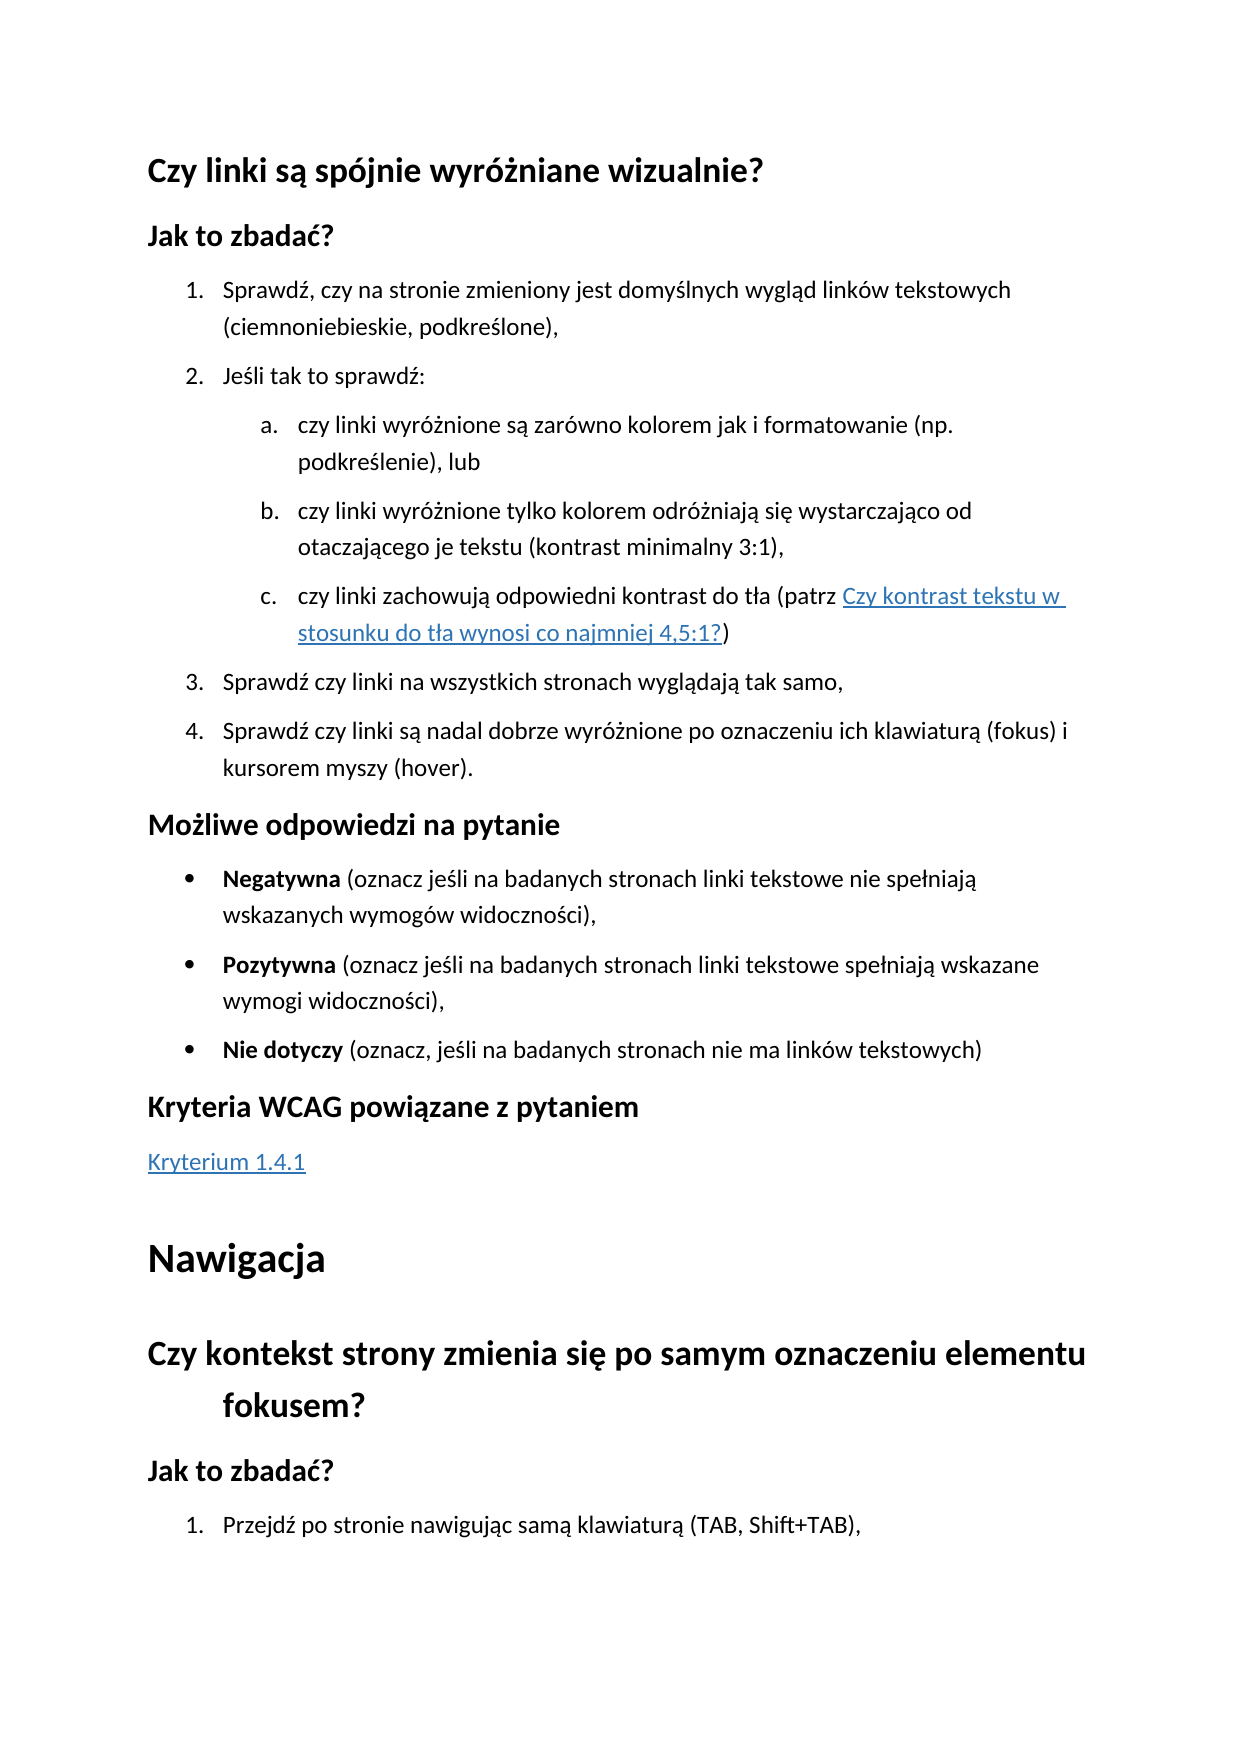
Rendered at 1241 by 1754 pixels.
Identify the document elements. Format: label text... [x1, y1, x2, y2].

list czy linki zachowują odpowiedni kontrast do tła (patrz Czy kontrast tekstu w stosunku do tła wynosi co najmniej 4,5:1?) [260, 580, 1092, 647]
list czy linki wyróżnione tylko kolorem odróżniają się wystarczająco od otaczającego je tekstu (kontrast minimalny 3:1), [260, 495, 1092, 562]
list Sprawdź, czy na stronie zmieniony jest domyślnych wygląd linków tekstowych (ciemnoniebieskie, podkreślone), [185, 274, 1092, 342]
subtitle Jak to zbadać? [148, 1451, 1092, 1489]
subtitle Czy kontekst strony zmienia się po samym oznaczeniu elementu fokusem? [148, 1331, 1092, 1426]
list Pozytywna (oznacz jeśli na badanych stronach linki tekstowe spełniają wskazane wymogi widoczności), [185, 949, 1092, 1016]
list czy linki wyróżnione są zarówno kolorem jak i formatowanie (np. podkreślenie), lub [260, 409, 1092, 476]
subtitle Kryteria WCAG powiązane z pytaniem [148, 1088, 1092, 1126]
text Kryterium 1.4.1 [148, 1146, 1092, 1176]
list Przejdź po stronie nawigując samą klawiaturą (TAB, Shift+TAB), [185, 1509, 1092, 1540]
subtitle Jak to zbadać? [148, 216, 1092, 254]
list Jeśli tak to sprawdź: [185, 360, 1092, 391]
list Sprawdź czy linki na wszystkich stronach wyglądają tak samo, [185, 666, 1092, 697]
subtitle Nawigacja [148, 1232, 1092, 1283]
subtitle Czy linki są spójnie wyróżniane wizualnie? [148, 148, 1092, 191]
subtitle Możliwe odpowiedzi na pytanie [148, 805, 1092, 843]
list Sprawdź czy linki są nadal dobrze wyróżnione po oznaczeniu ich klawiaturą (fokus) i kursorem myszy (hover). [185, 715, 1092, 782]
list Nie dotyczy (oznacz, jeśli na badanych stronach nie ma linków tekstowych) [185, 1034, 1092, 1065]
list Negatywna (oznacz jeśli na badanych stronach linki tekstowe nie spełniają wskazanych wymogów widoczności), [185, 863, 1092, 930]
